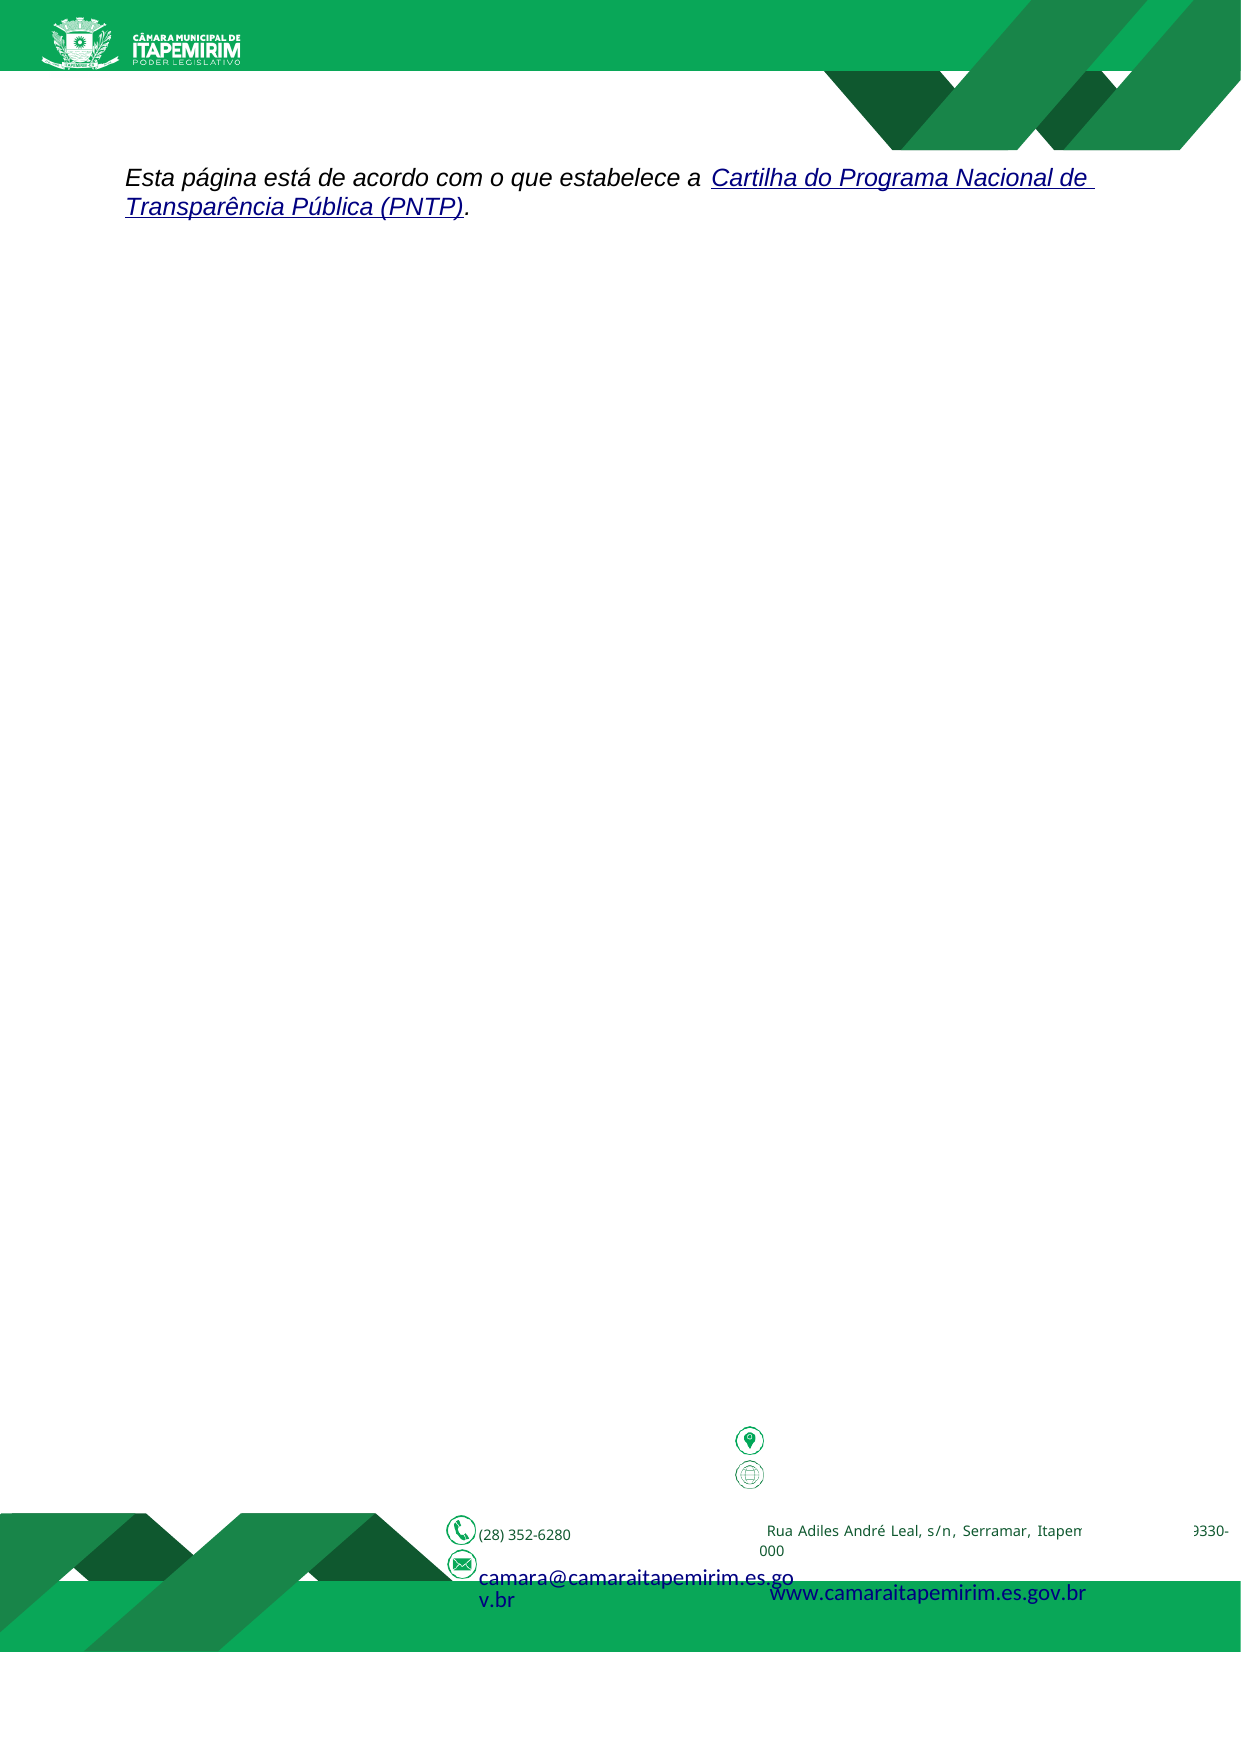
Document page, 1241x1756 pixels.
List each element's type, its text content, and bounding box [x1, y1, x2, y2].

text Esta página está de acordo com o que estabelece a Cartilha do Programa Nacional de Transparência Pública (PNTP). [125, 163, 1130, 221]
